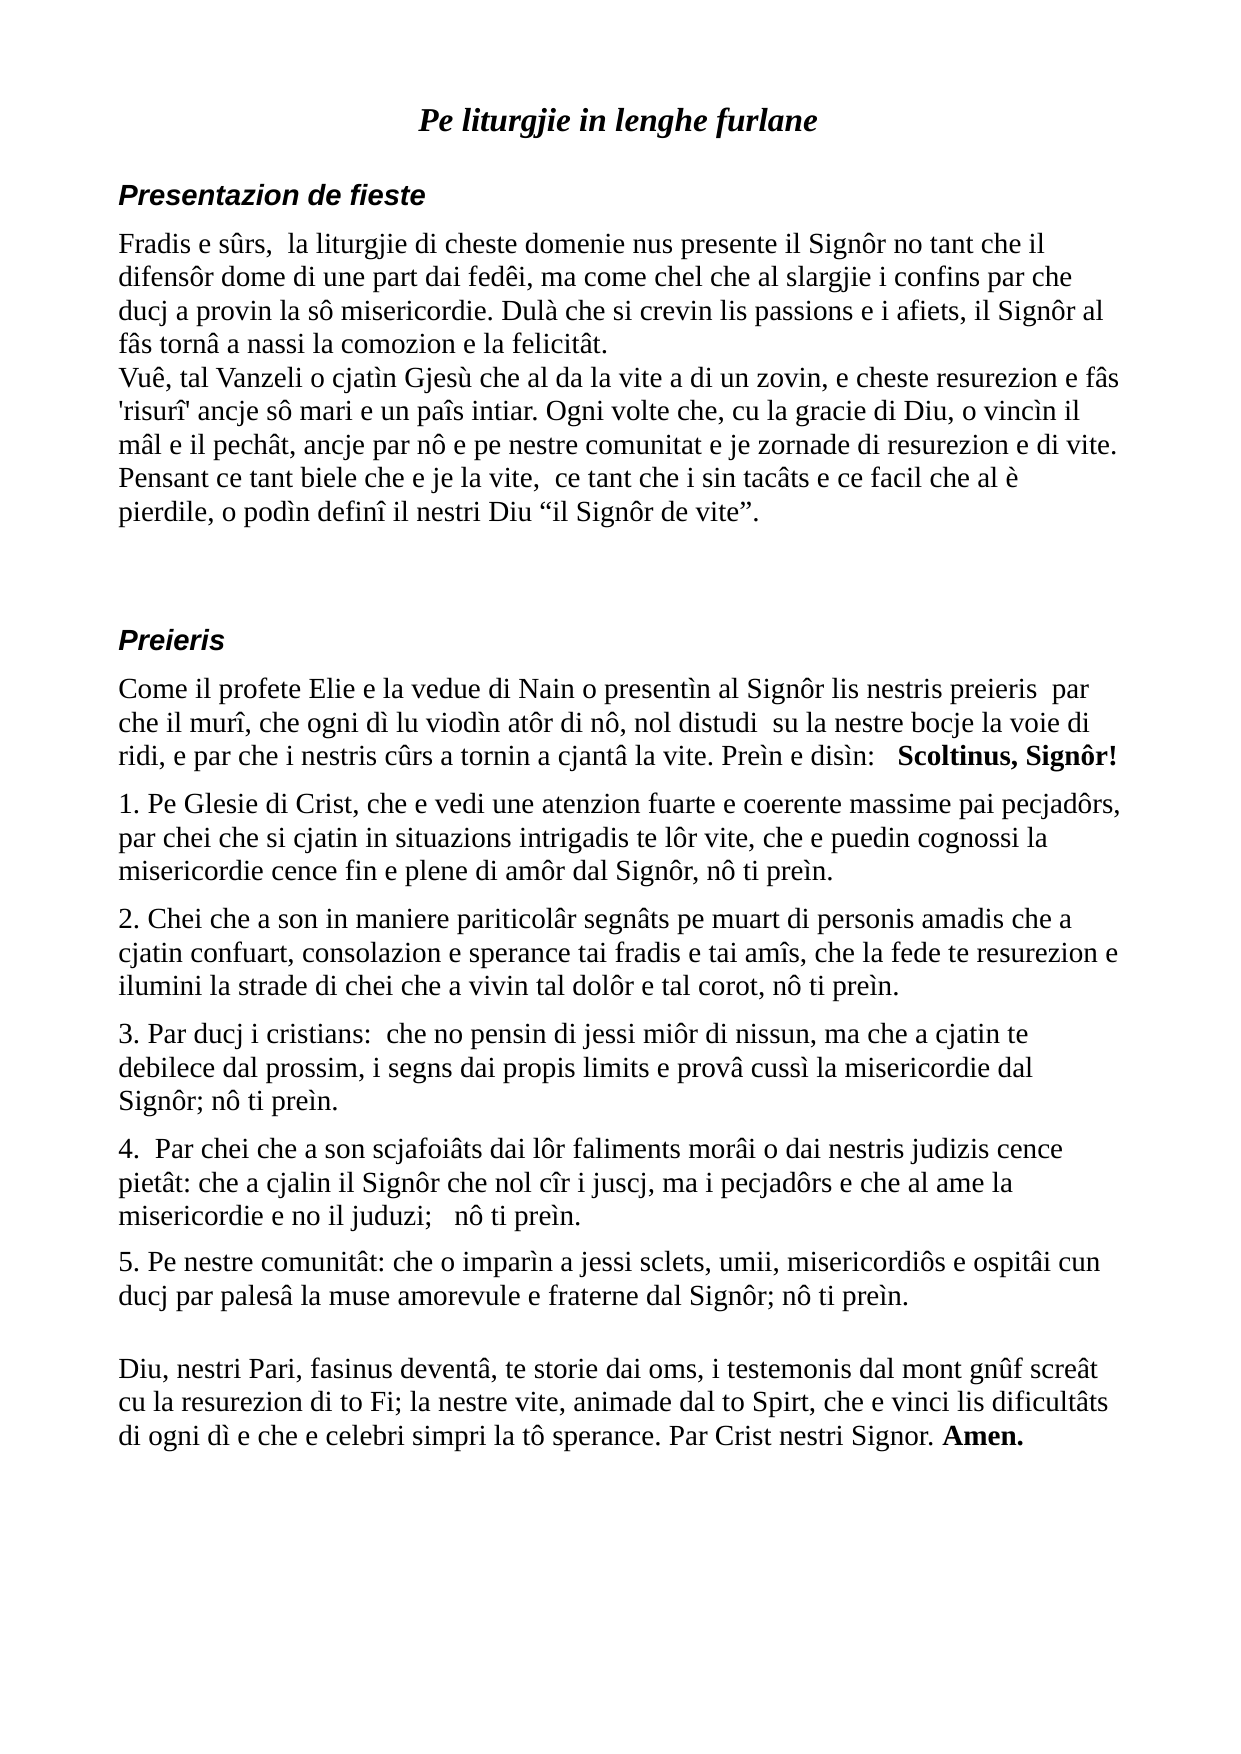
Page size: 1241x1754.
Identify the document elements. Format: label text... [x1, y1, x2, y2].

text Come il profete Elie e la vedue di Nain o presentìn al Signôr lis nestris preieris par che il murî, che ogni dì lu viodìn atôr di nô, nol distudi su la nestre bocje la voie di ridi, e par che i nestris cûrs a tornin a cjantâ la vite. Preìn e disìn: Scoltinus, Signôr! [118, 671, 1122, 772]
text Fradis e sûrs, la liturgjie di cheste domenie nus presente il Signôr no tant che il difensôr dome di une part dai fedêi, ma come chel che al slargjie i confins par che ducj a provin la sô misericordie. Dulà che si crevin lis passions e i afiets, il Signôr al fâs tornâ a nassi la comozion e la felicitât. [118, 226, 1122, 360]
text 5. Pe nestre comunitât: che o imparìn a jessi sclets, umii, misericordiôs e ospitâi cun ducj par palesâ la muse amorevule e fraterne dal Signôr; nô ti preìn. [118, 1244, 1122, 1312]
text 3. Par ducj i cristians: che no pensin di jessi miôr di nissun, ma che a cjatin te debilece dal prossim, i segns dai propis limits e provâ cussì la misericordie dal Signôr; nô ti preìn. [118, 1016, 1122, 1117]
text Pe liturgjie in lenghe furlane [118, 100, 1122, 138]
text 1. Pe Glesie di Crist, che e vedi une atenzion fuarte e coerente massime pai pecjadôrs, par chei che si cjatin in situazions intrigadis te lôr vite, che e puedin cognossi la misericordie cence fin e plene di amôr dal Signôr, nô ti preìn. [118, 786, 1122, 887]
text 2. Chei che a son in maniere pariticolâr segnâts pe muart di personis amadis che a cjatin confuart, consolazion e sperance tai fradis e tai amîs, che la fede te resurezion e ilumini la strade di chei che a vivin tal dolôr e tal corot, nô ti preìn. [118, 901, 1122, 1002]
text Preieris [118, 623, 1122, 657]
text Vuê, tal Vanzeli o cjatìn Gjesù che al da la vite a di un zovin, e cheste resurezion e fâs 'risurî' ancje sô mari e un paîs intiar. Ogni volte che, cu la gracie di Diu, o vincìn il mâl e il pechât, ancje par nô e pe nestre comunitat e je zornade di resurezion e di vite. Pensant ce tant biele che e je la vite, ce tant che i sin tacâts e ce facil che al è pierdile, o podìn definî il nestri Diu “il Signôr de vite”. [118, 360, 1122, 528]
subtitle Presentazion de fieste [118, 178, 1122, 211]
text Diu, nestri Pari, fasinus deventâ, te storie dai oms, i testemonis dal mont gnûf screât cu la resurezion di to Fi; la nestre vite, animade dal to Spirt, che e vinci lis dificultâts di ogni dì e che e celebri simpri la tô sperance. Par Crist nestri Signor. Amen. [118, 1351, 1122, 1452]
text 4. Par chei che a son scjafoiâts dai lôr faliments morâi o dai nestris judizis cence pietât: che a cjalin il Signôr che nol cîr i juscj, ma i pecjadôrs e che al ame la misericordie e no il juduzi; nô ti preìn. [118, 1131, 1122, 1232]
